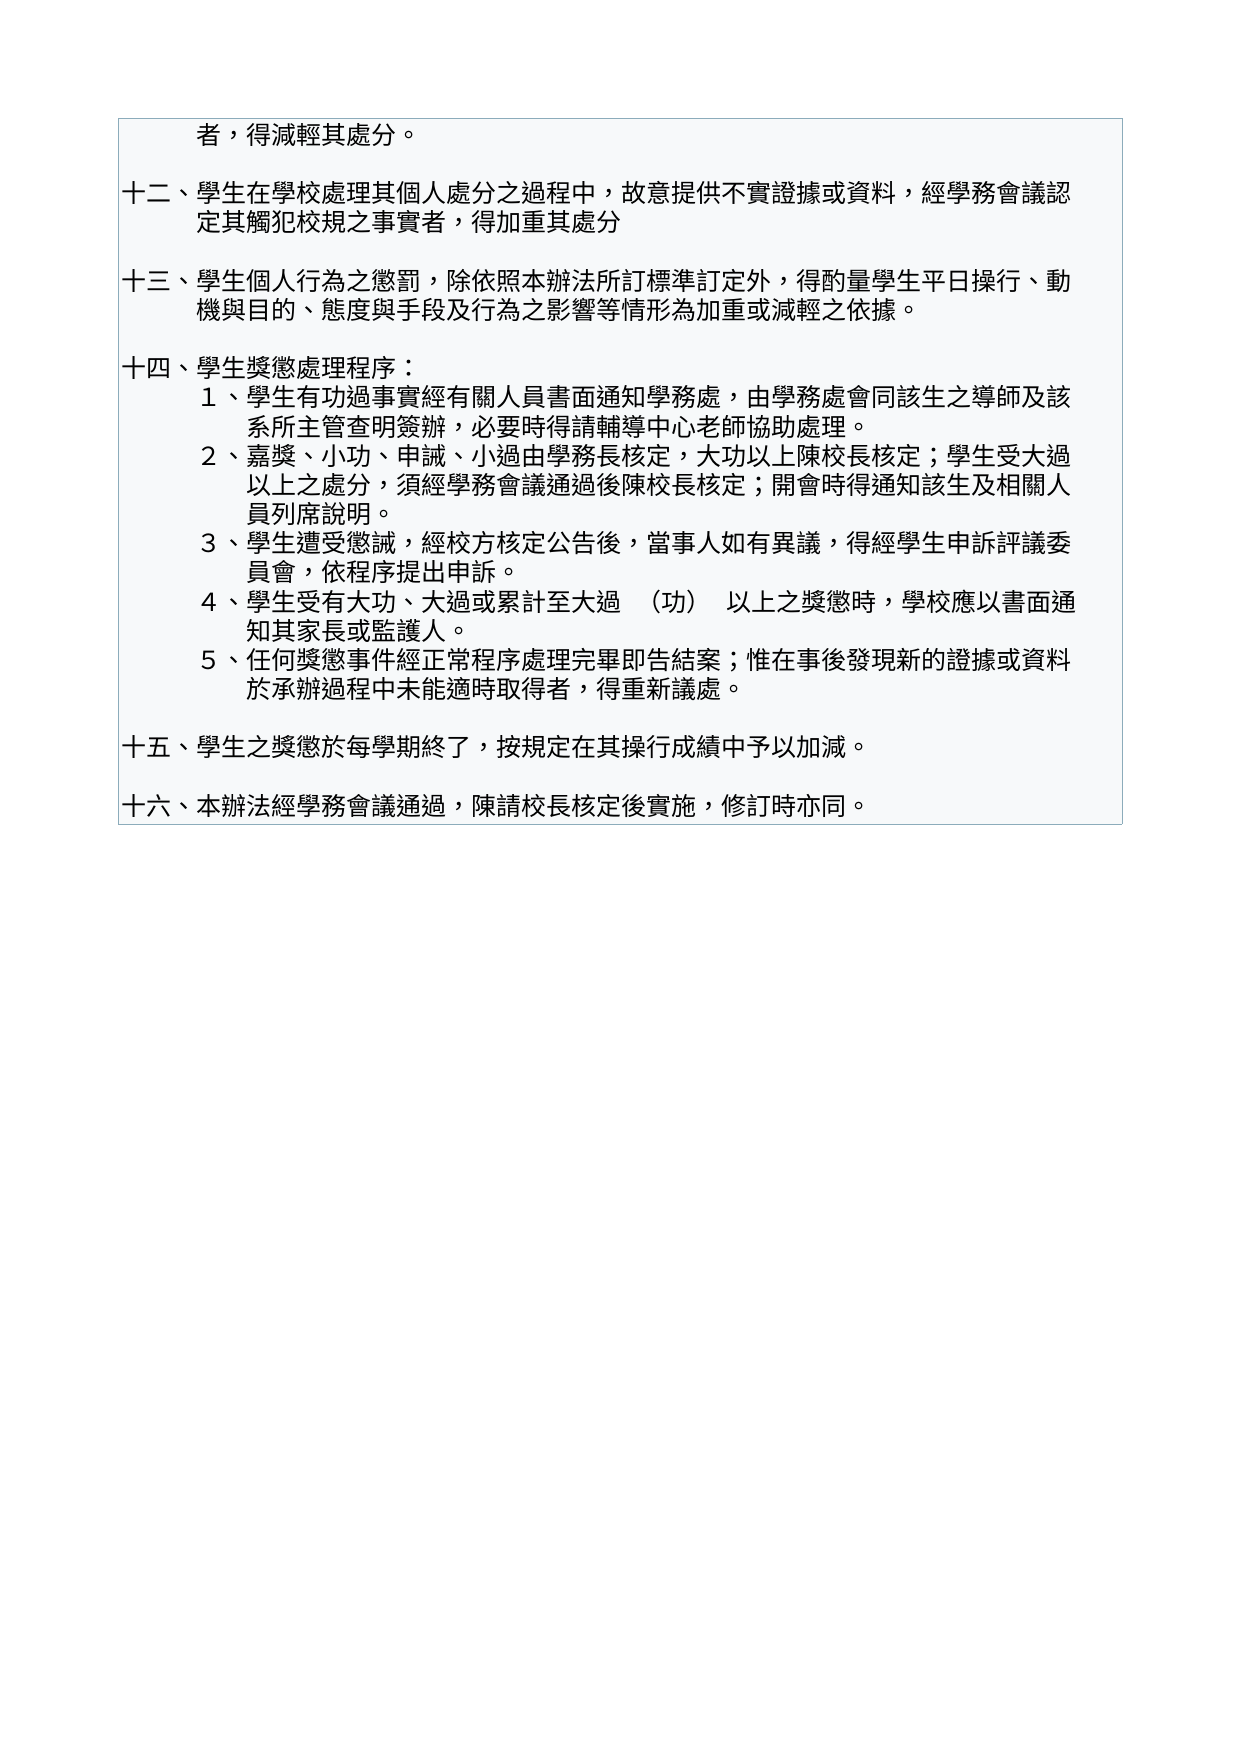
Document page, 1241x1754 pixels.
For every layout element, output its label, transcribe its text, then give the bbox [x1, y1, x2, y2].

text 者，得減輕其處分。 十二、學生在學校處理其個人處分之過程中，故意提供不實證據或資料，經學務會議認 定其觸犯校規之事實者，得加重其處分 十三、學生個人行為之懲罰，除依照本辦法所訂標準訂定外，得酌量學生平日操行、動 機與目的、態度與手段及行為之影響等情形為加重或減輕之依據。 十四、學生獎懲處理程序： １、學生有功過事實經有關人員書面通知學務處，由學務處會同該生之導師及該 系所主管查明簽辦，必要時得請輔導中心老師協助處理。 ２、嘉獎、小功、申誡、小過由學務長核定，大功以上陳校長核定；學生受大過 以上之處分，須經學務會議通過後陳校長核定；開會時得通知該生及相關人 員列席說明。 ３、學生遭受懲誡，經校方核定公告後，當事人如有異議，得經學生申訴評議委 員會，依程序提出申訴。 ４、學生受有大功、大過或累計至大過 （功） 以上之獎懲時，學校應以書面通 知其家長或監護人。 ５、任何獎懲事件經正常程序處理完畢即告結案；惟在事後發現新的證據或資料 於承辦過程中未能適時取得者，得重新議處。 十五、學生之獎懲於每學期終了，按規定在其操行成績中予以加減。 十六、本辦法經學務會議通過，陳請校長核定後實施，修訂時亦同。 [119, 119, 1122, 824]
